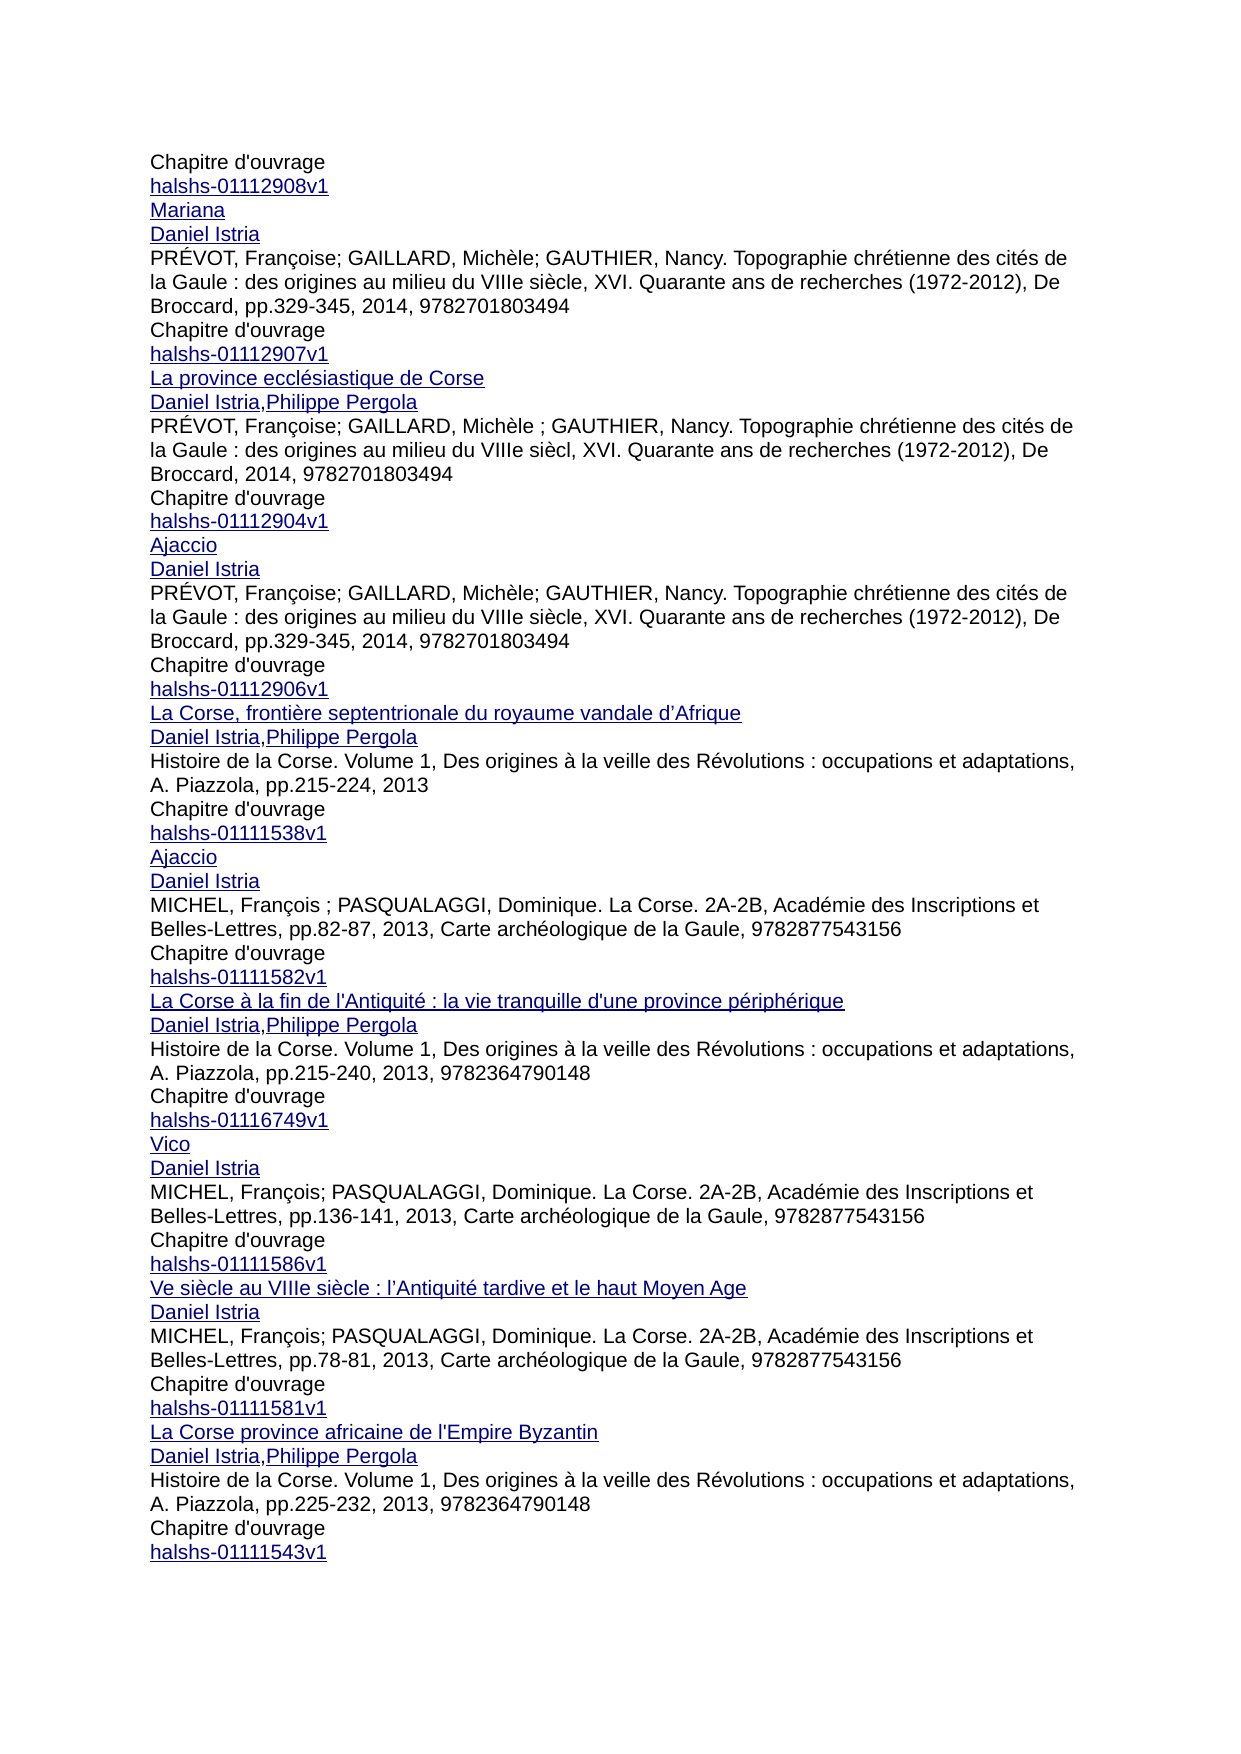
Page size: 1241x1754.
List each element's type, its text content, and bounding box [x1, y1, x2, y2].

table_cell Chapitre d'ouvrage halshs-01112908v1 [150, 150, 1090, 198]
table_cell Ve siècle au VIIIe siècle : l’Antiquité tardive et le haut Moyen Age Daniel Istria MICHEL, François; PASQUALAGGI, Dominique. La Corse. 2A-2B, Académie des Inscriptions et Belles-Lettres, pp.78-81, 2013, Carte archéologique de la Gaule, 9782877543156 Chapitre d'ouvrage halshs-01111581v1 [150, 1276, 1090, 1420]
table_cell La province ecclésiastique de Corse Daniel Istria,Philippe Pergola PRÉVOT, Françoise; GAILLARD, Michèle ; GAUTHIER, Nancy. Topographie chrétienne des cités de la Gaule : des origines au milieu du VIIIe siècl, XVI. Quarante ans de recherches (1972-2012), De Broccard, 2014, 9782701803494 Chapitre d'ouvrage halshs-01112904v1 [150, 366, 1090, 533]
table_cell La Corse province africaine de l'Empire Byzantin Daniel Istria,Philippe Pergola Histoire de la Corse. Volume 1, Des origines à la veille des Révolutions : occupations et adaptations, A. Piazzola, pp.225-232, 2013, 9782364790148 Chapitre d'ouvrage halshs-01111543v1 [150, 1420, 1090, 1563]
table_cell Ajaccio Daniel Istria MICHEL, François ; PASQUALAGGI, Dominique. La Corse. 2A-2B, Académie des Inscriptions et Belles-Lettres, pp.82-87, 2013, Carte archéologique de la Gaule, 9782877543156 Chapitre d'ouvrage halshs-01111582v1 [150, 845, 1090, 988]
table_cell La Corse à la fin de l'Antiquité : la vie tranquille d'une province périphérique Daniel Istria,Philippe Pergola Histoire de la Corse. Volume 1, Des origines à la veille des Révolutions : occupations et adaptations, A. Piazzola, pp.215-240, 2013, 9782364790148 Chapitre d'ouvrage halshs-01116749v1 [150, 989, 1090, 1132]
table_cell Ajaccio Daniel Istria PRÉVOT, Françoise; GAILLARD, Michèle; GAUTHIER, Nancy. Topographie chrétienne des cités de la Gaule : des origines au milieu du VIIIe siècle, XVI. Quarante ans de recherches (1972-2012), De Broccard, pp.329-345, 2014, 9782701803494 Chapitre d'ouvrage halshs-01112906v1 [150, 533, 1090, 701]
table_cell La Corse, frontière septentrionale du royaume vandale d’Afrique Daniel Istria,Philippe Pergola Histoire de la Corse. Volume 1, Des origines à la veille des Révolutions : occupations et adaptations, A. Piazzola, pp.215-224, 2013 Chapitre d'ouvrage halshs-01111538v1 [150, 701, 1090, 845]
table_cell Mariana Daniel Istria PRÉVOT, Françoise; GAILLARD, Michèle; GAUTHIER, Nancy. Topographie chrétienne des cités de la Gaule : des origines au milieu du VIIIe siècle, XVI. Quarante ans de recherches (1972-2012), De Broccard, pp.329-345, 2014, 9782701803494 Chapitre d'ouvrage halshs-01112907v1 [150, 198, 1090, 366]
table_cell Vico Daniel Istria MICHEL, François; PASQUALAGGI, Dominique. La Corse. 2A-2B, Académie des Inscriptions et Belles-Lettres, pp.136-141, 2013, Carte archéologique de la Gaule, 9782877543156 Chapitre d'ouvrage halshs-01111586v1 [150, 1132, 1090, 1276]
